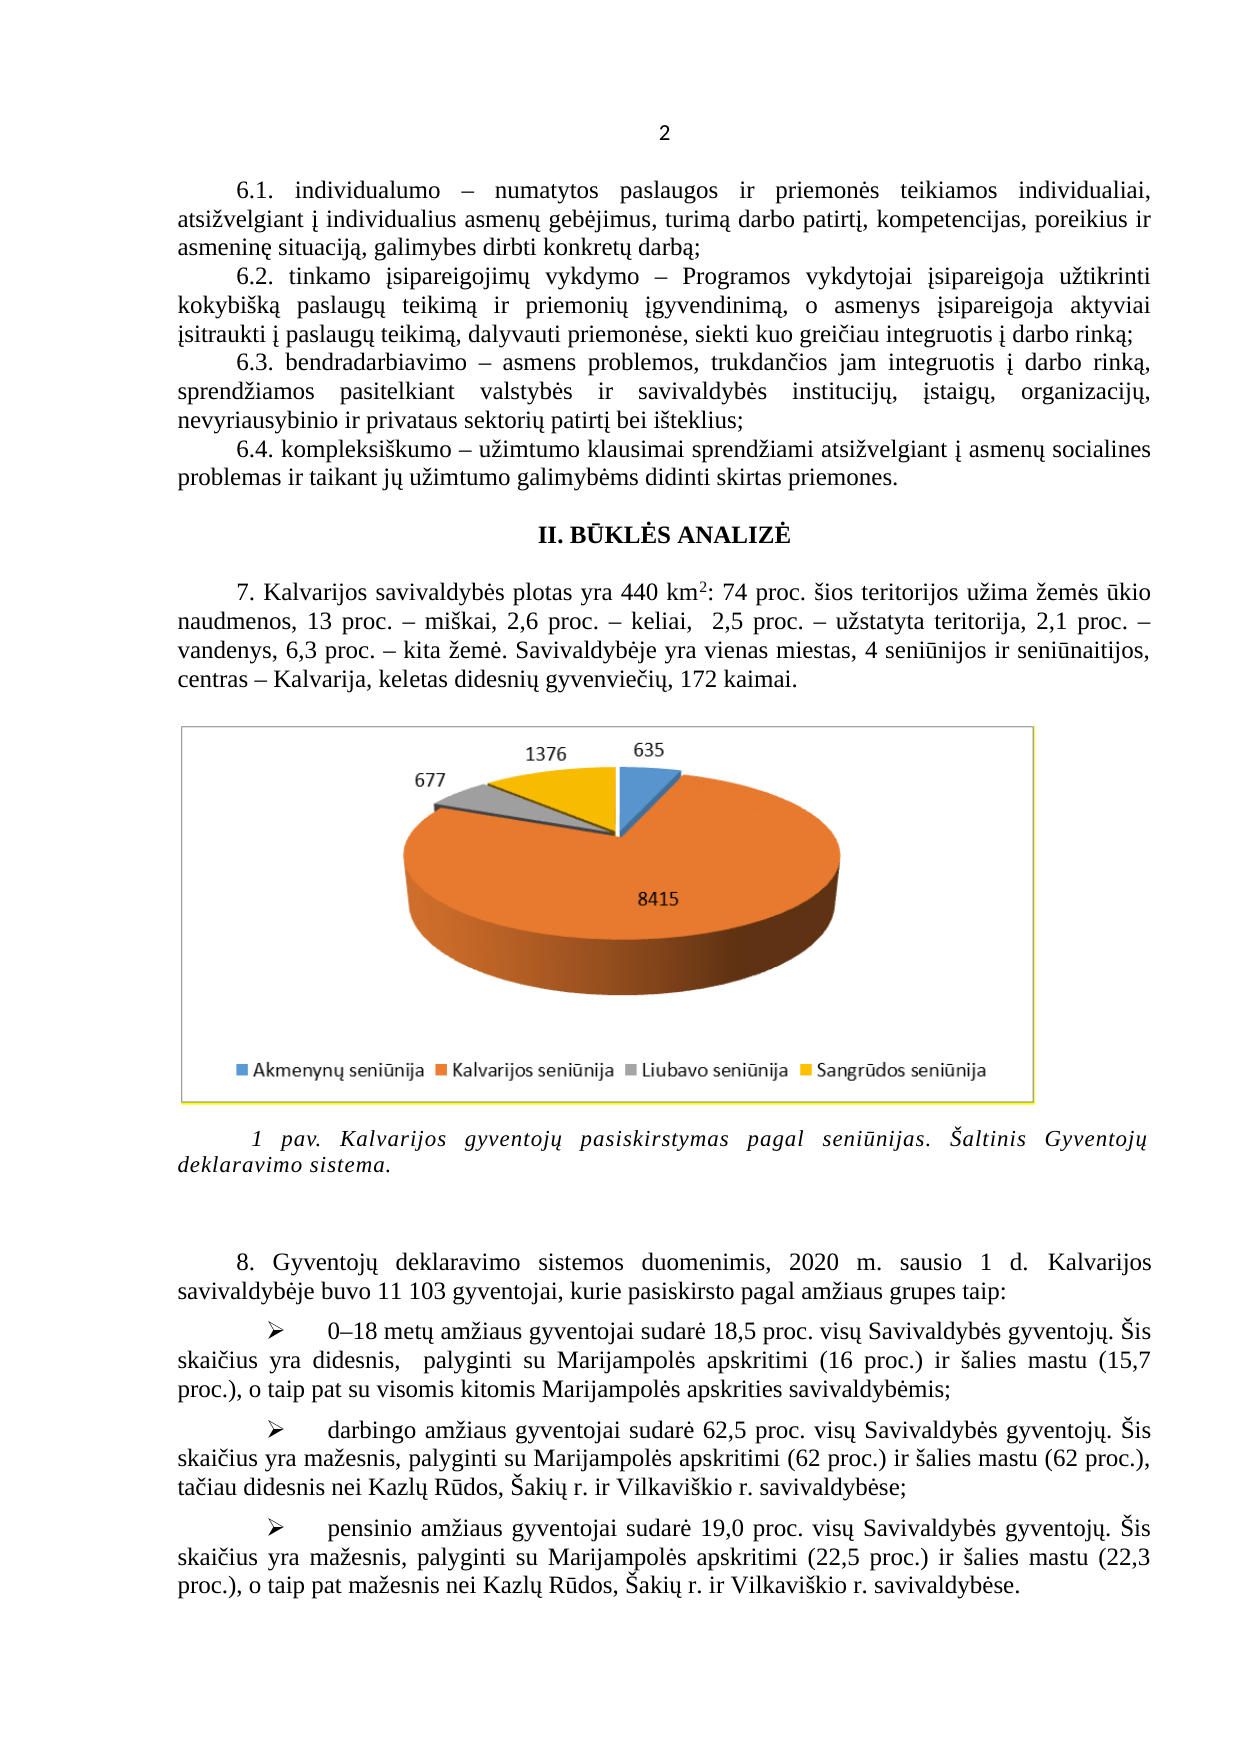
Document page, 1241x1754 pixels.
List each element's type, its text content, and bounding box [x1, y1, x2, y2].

text 8. Gyventojų deklaravimo sistemos duomenimis, 2020 m. sausio 1 d. Kalvarijos savivaldybėje buvo 11 103 gyventojai, kurie pasiskirsto pagal amžiaus grupes taip: [177, 1247, 1152, 1304]
text 6.3. bendradarbiavimo – asmens problemos, trukdančios jam integruotis į darbo rinką, sprendžiamos pasitelkiant valstybės ir savivaldybės institucijų, įstaigų, organizacijų, nevyriausybinio ir privataus sektorių patirtį bei išteklius; [177, 347, 1152, 434]
text 6.2. tinkamo įsipareigojimų vykdymo – Programos vykdytojai įsipareigoja užtikrinti kokybišką paslaugų teikimą ir priemonių įgyvendinimą, o asmenys įsipareigoja aktyviai įsitraukti į paslaugų teikimą, dalyvauti priemonėse, siekti kuo greičiau integruotis į darbo rinką; [177, 261, 1152, 347]
text  darbingo amžiaus gyventojai sudarė 62,5 proc. visų Savivaldybės gyventojų. Šis skaičius yra mažesnis, palyginti su Marijampolės apskritimi (62 proc.) ir šalies mastu (62 proc.), tačiau didesnis nei Kazlų Rūdos, Šakių r. ir Vilkaviškio r. savivaldybėse; [177, 1415, 1152, 1501]
text II. BŪKLĖS ANALIZĖ [177, 520, 1152, 549]
text  0–18 metų amžiaus gyventojai sudarė 18,5 proc. visų Savivaldybės gyventojų. Šis skaičius yra didesnis, palyginti su Marijampolės apskritimi (16 proc.) ir šalies mastu (15,7 proc.), o taip pat su visomis kitomis Marijampolės apskrities savivaldybėmis; [177, 1316, 1152, 1403]
text 6.4. kompleksiškumo – užimtumo klausimai sprendžiami atsižvelgiant į asmenų socialines problemas ir taikant jų užimtumo galimybėms didinti skirtas priemones. [177, 434, 1152, 491]
text 6.1. individualumo – numatytos paslaugos ir priemonės teikiamos individualiai, atsižvelgiant į individualius asmenų gebėjimus, turimą darbo patirtį, kompetencijas, poreikius ir asmeninę situaciją, galimybes dirbti konkretų darbą; [177, 175, 1152, 261]
text  pensinio amžiaus gyventojai sudarė 19,0 proc. visų Savivaldybės gyventojų. Šis skaičius yra mažesnis, palyginti su Marijampolės apskritimi (22,5 proc.) ir šalies mastu (22,3 proc.), o taip pat mažesnis nei Kazlų Rūdos, Šakių r. ir Vilkaviškio r. savivaldybėse. [177, 1513, 1152, 1599]
text 7. Kalvarijos savivaldybės plotas yra 440 km2: 74 proc. šios teritorijos užima žemės ūkio naudmenos, 13 proc. – miškai, 2,6 proc. – keliai, 2,5 proc. – užstatyta teritorija, 2,1 proc. – vandenys, 6,3 proc. – kita žemė. Savivaldybėje yra vienas miestas, 4 seniūnijos ir seniūnaitijos, centras – Kalvarija, keletas didesnių gyvenviečių, 172 kaimai. [177, 577, 1152, 692]
text 1 pav. Kalvarijos gyventojų pasiskirstymas pagal seniūnijas. Šaltinis Gyventojų deklaravimo sistema. [177, 1125, 1152, 1177]
